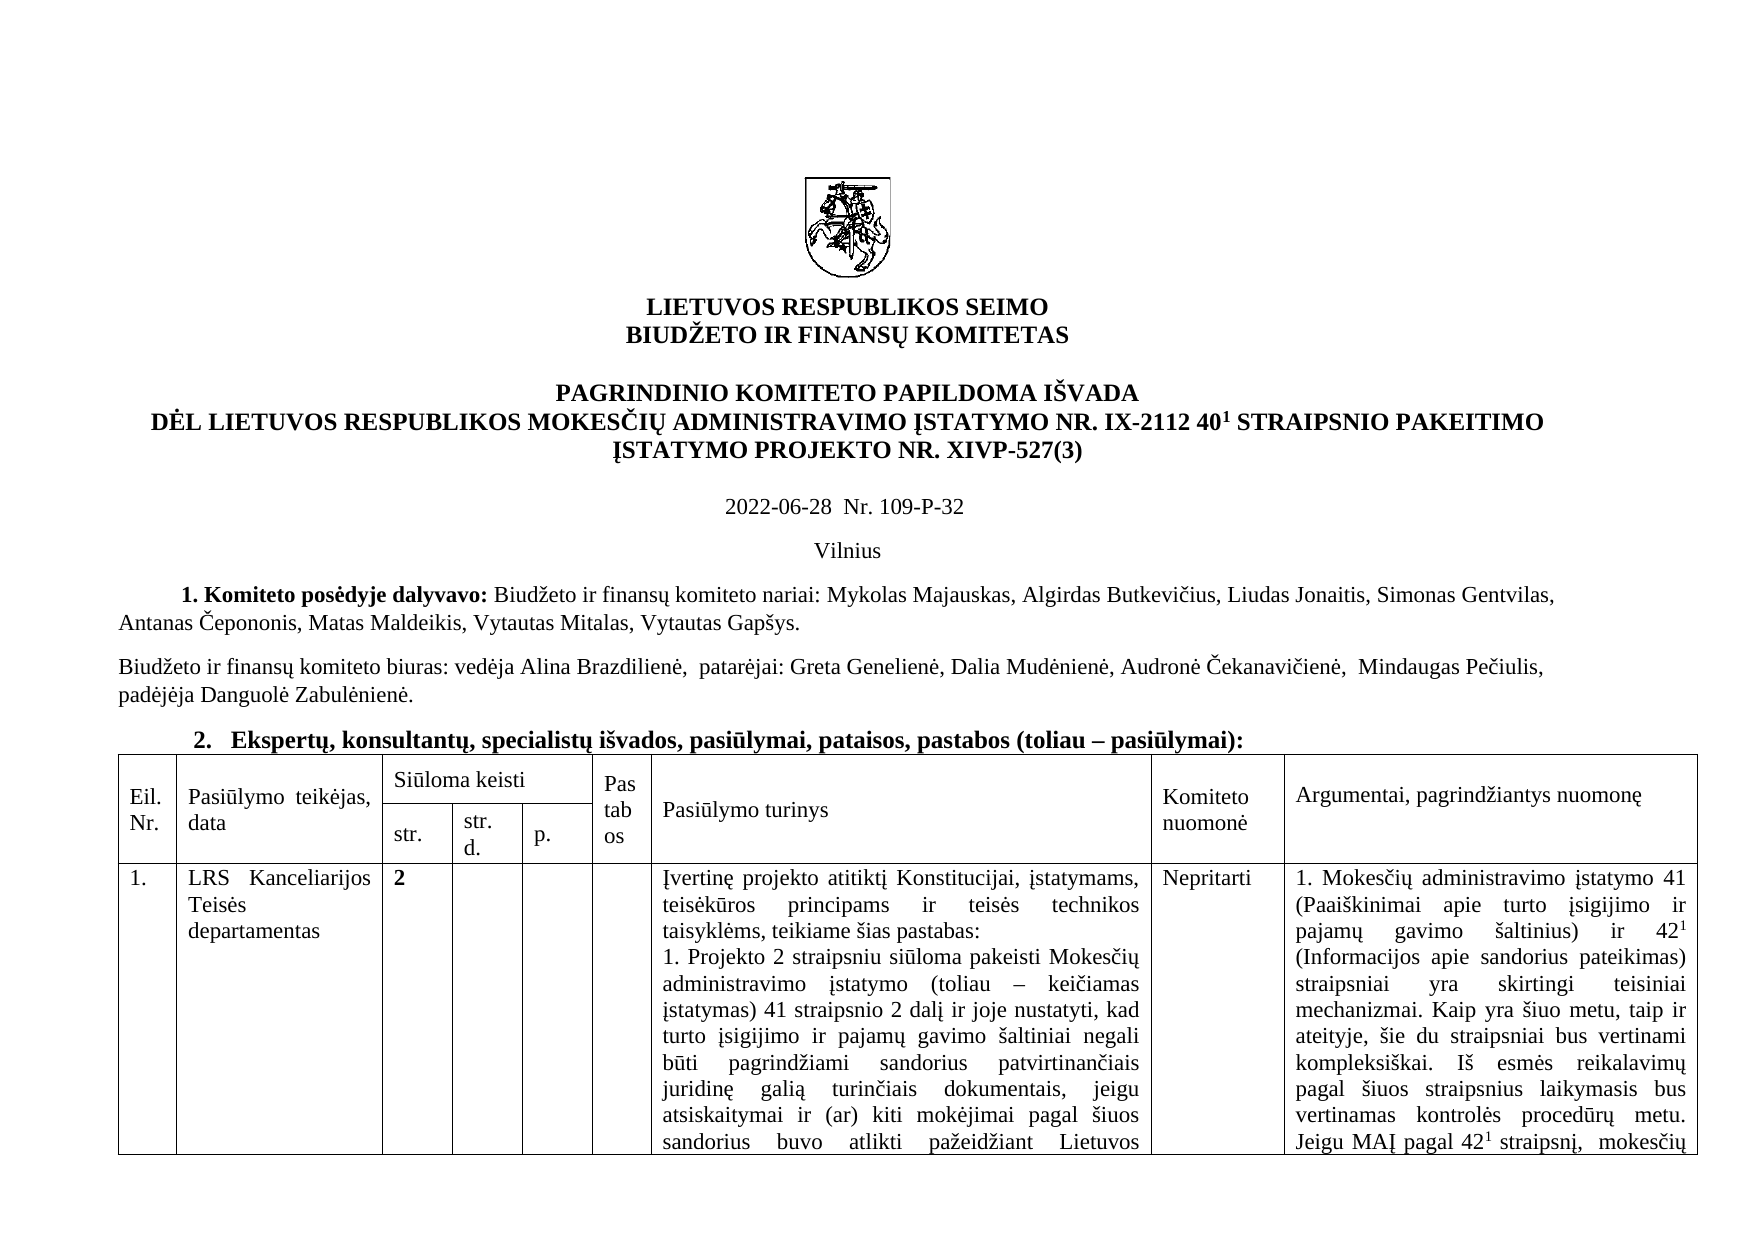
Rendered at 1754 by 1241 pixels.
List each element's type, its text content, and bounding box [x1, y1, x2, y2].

table_cell LRS Kanceliarijos Teisės departamentas [177, 864, 382, 1154]
subtitle PAGRINDINIO KOMITETO PAPILDOMA IŠVADA [118, 378, 1577, 407]
table_cell Nepritarti [1152, 864, 1284, 1154]
table_cell Įvertinę projekto atitiktį Konstitucijai, įstatymams, teisėkūros principams ir teisės technikos taisyklėms, teikiame šias pastabas: 1. Projekto 2 straipsniu siūloma pakeisti Mokesčių administravimo įstatymo (toliau – keičiamas įstatymas) 41 straipsnio 2 dalį ir joje nustatyti, kad turto įsigijimo ir pajamų gavimo šaltiniai negali būti pagrindžiami sandorius patvirtinančiais juridinę galią turinčiais dokumentais, jeigu atsiskaitymai ir (ar) kiti mokėjimai pagal šiuos sandorius buvo atlikti pažeidžiant Lietuvos [652, 864, 1151, 1154]
text Biudžeto ir finansų komiteto biuras: vedėja Alina Brazdilienė, patarėjai: Greta Genelienė, Dalia Mudėnienė, Audronė Čekanavičienė, Mindaugas Pečiulis, padėjėja Danguolė Zabulėnienė. [118, 653, 1577, 707]
text LIETUVOS RESPUBLIKOS SEIMO [118, 292, 1577, 320]
table_cell [593, 864, 651, 1154]
table_header Siūloma keisti [383, 755, 592, 803]
table_cell str. [383, 804, 452, 863]
table_header Komiteto nuomonė [1152, 755, 1284, 863]
table_header Pasiūlymo turinys [652, 755, 1151, 863]
table_cell 1. Mokesčių administravimo įstatymo 41 (Paaiškinimai apie turto įsigijimo ir pajamų gavimo šaltinius) ir 421 (Informacijos apie sandorius pateikimas) straipsniai yra skirtingi teisiniai mechanizmai. Kaip yra šiuo metu, taip ir ateityje, šie du straipsniai bus vertinami kompleksiškai. Iš esmės reikalavimų pagal šiuos straipsnius laikymasis bus vertinamas kontrolės procedūrų metu. Jeigu MAĮ pagal 421 straipsnį, mokesčių [1285, 864, 1697, 1154]
table_cell p. [523, 804, 592, 863]
table_cell [453, 864, 522, 1154]
table_cell 2 [383, 864, 452, 1154]
text Biudžeto ir finansų komitetas [118, 320, 1577, 349]
table_header Eil. Nr. [119, 755, 176, 863]
table_cell [523, 864, 592, 1154]
table_header Argumentai, pagrindžiantys nuomonę [1285, 755, 1697, 863]
table_cell 1. [119, 864, 176, 1154]
text DĖL LIETUVOS RESPUBLIKOS MOKESČIŲ ADMINISTRAVIMO ĮSTATYMO NR. IX-2112 401 STRAIPSNIO PAKEITIMO ĮSTATYMO PROJEKTO NR. XIVP-527(3) [118, 407, 1577, 464]
table_cell str. d. [453, 804, 522, 863]
table_header Pastabos [593, 755, 651, 863]
text 2022-06-28 Nr. 109-P-32 [118, 493, 1577, 519]
text 1. Komiteto posėdyje dalyvavo: Biudžeto ir finansų komiteto nariai: Mykolas Majauskas, Algirdas Butkevičius, Liudas Jonaitis, Simonas Gentvilas, Antanas Čepononis, Matas Maldeikis, Vytautas Mitalas, Vytautas Gapšys. [118, 581, 1577, 635]
subtitle 2. Ekspertų, konsultantų, specialistų išvados, pasiūlymai, pataisos, pastabos (toliau – pasiūlymai): [193, 725, 1577, 754]
text Vilnius [118, 537, 1577, 563]
table_header Pasiūlymo teikėjas, data [177, 755, 382, 863]
